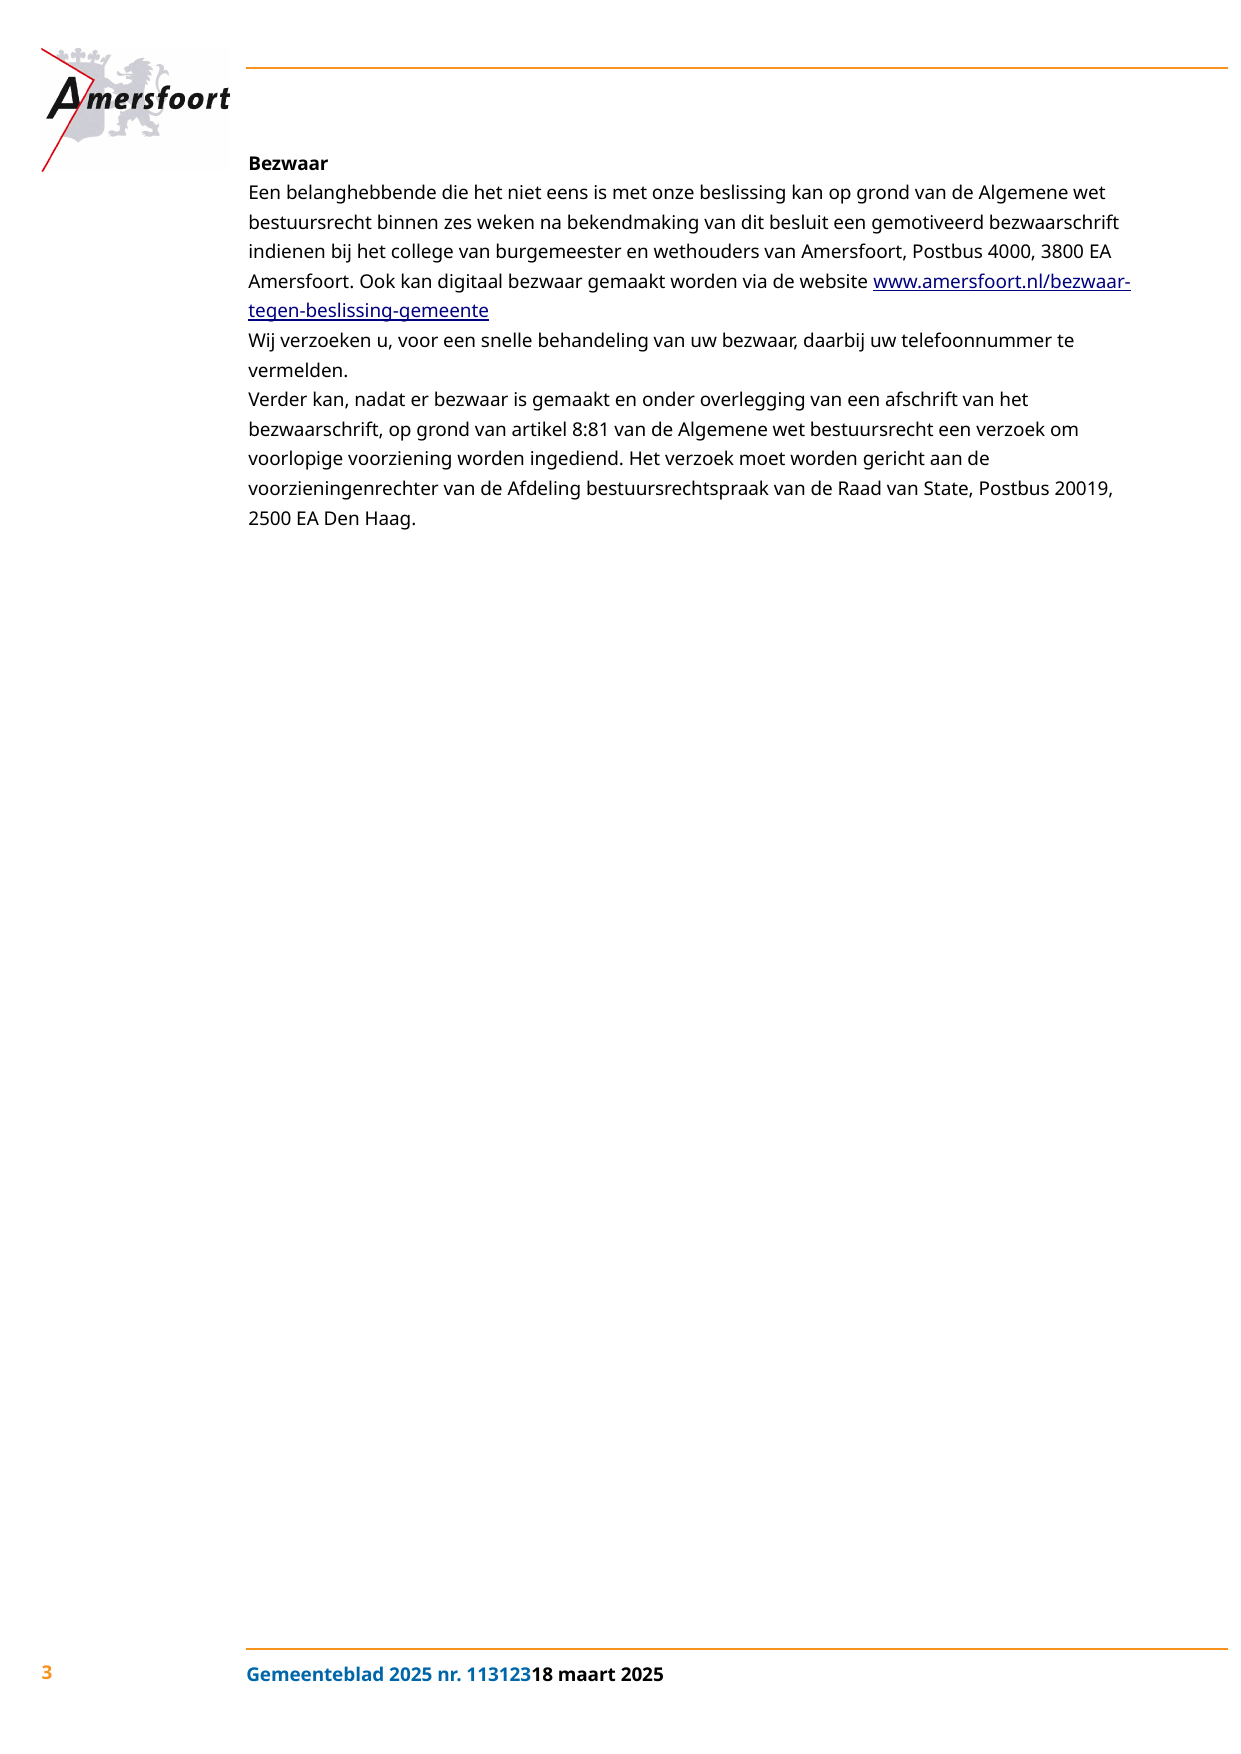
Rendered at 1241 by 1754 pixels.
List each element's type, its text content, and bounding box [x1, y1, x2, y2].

table_header Bezwaar Een belanghebbende die het niet eens is met onze beslissing kan op grond van de Algemene wet bestuursrecht binnen zes weken na bekendmaking van dit besluit een gemotiveerd bezwaarschrift indienen bij het college van burgemeester en wethouders van Amersfoort, Postbus 4000, 3800 EA Amersfoort. Ook kan digitaal bezwaar gemaakt worden via de website www.amersfoort.nl/bezwaar-tegen-beslissing-gemeente Wij verzoeken u, voor een snelle behandeling van uw bezwaar, daarbij uw telefoonnummer te vermelden. Verder kan, nadat er bezwaar is gemaakt en onder overlegging van een afschrift van het bezwaarschrift, op grond van artikel 8:81 van de Algemene wet bestuursrecht een verzoek om voorlopige voorziening worden ingediend. Het verzoek moet worden gericht aan de voorzieningenrechter van de Afdeling bestuursrechtspraak van de Raad van State, Postbus 20019, 2500 EA Den Haag. [248, 150, 1152, 531]
picture [41, 47, 231, 172]
